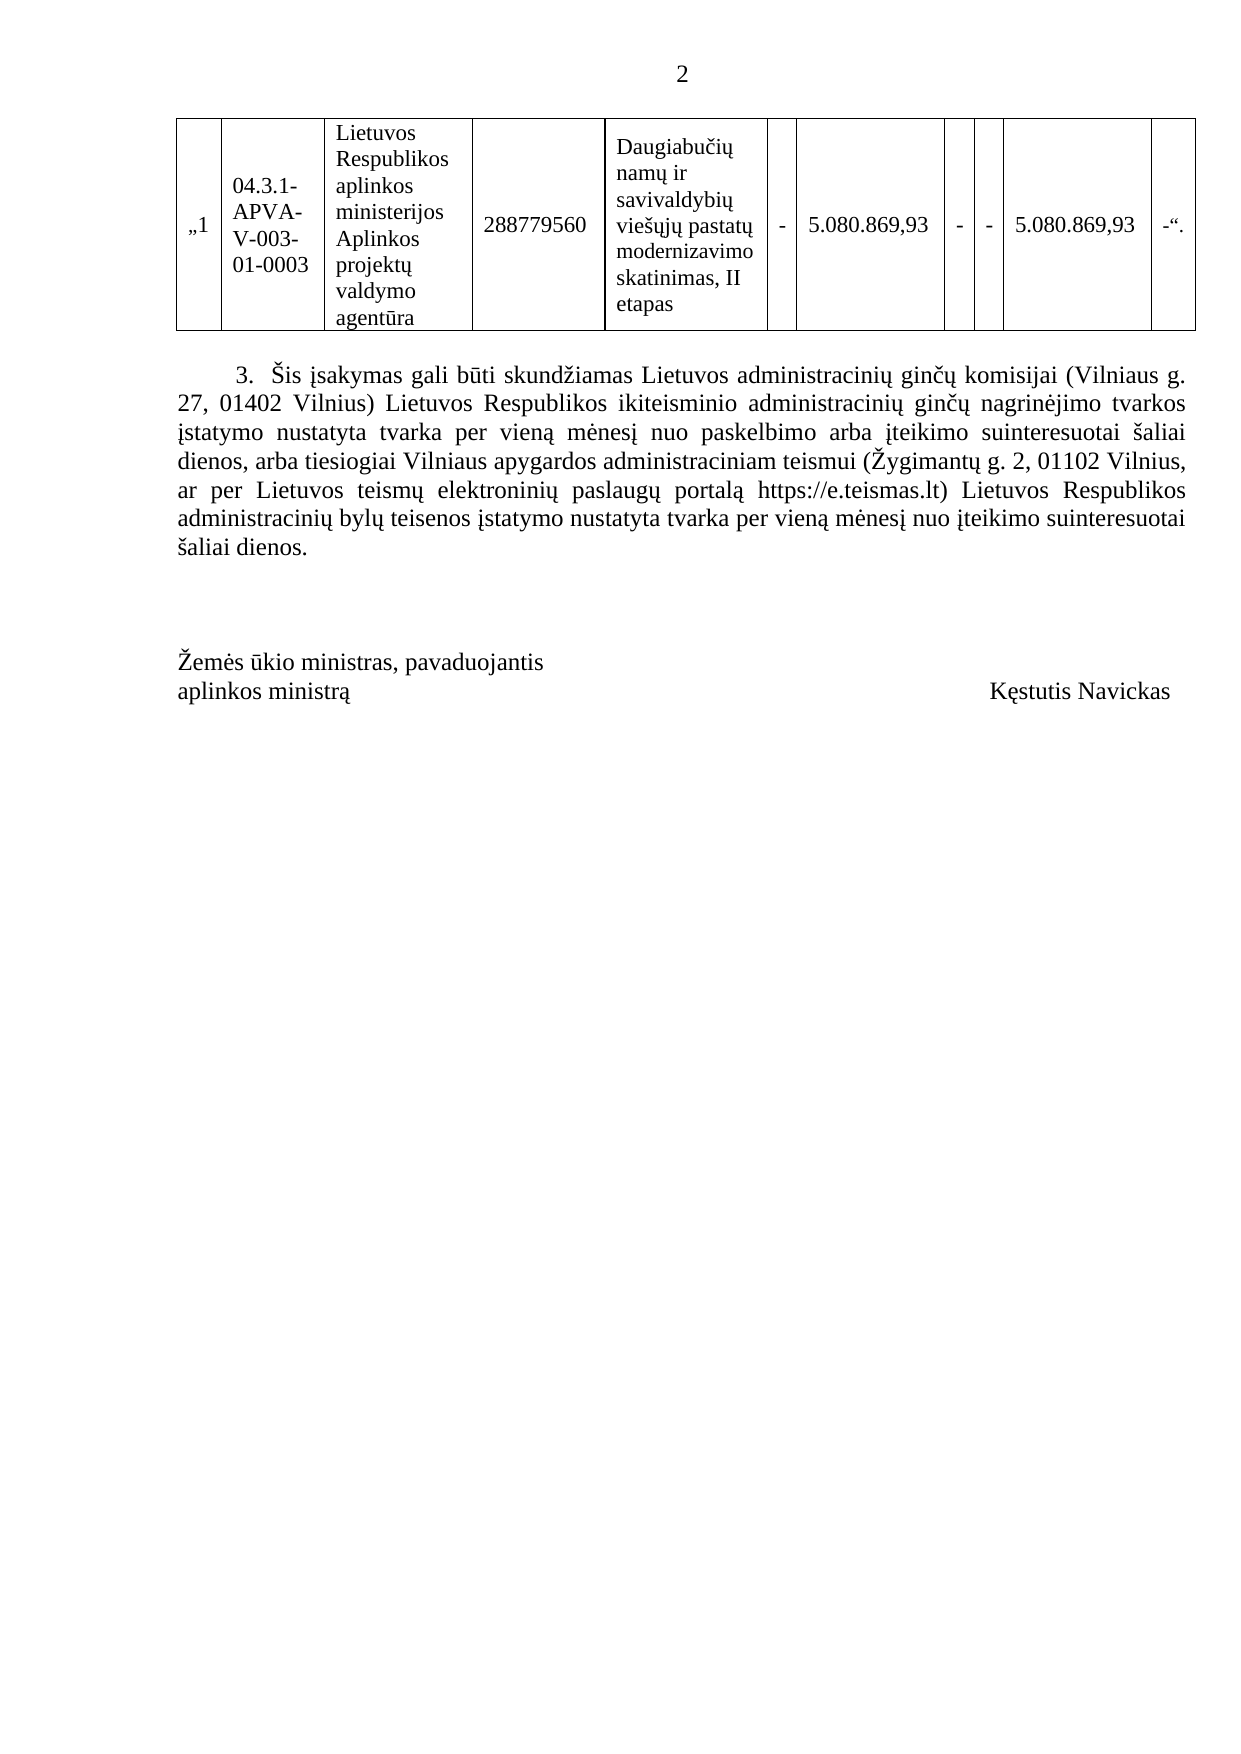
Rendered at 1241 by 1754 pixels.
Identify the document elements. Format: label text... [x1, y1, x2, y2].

table_header 5.080.869,93 [1004, 119, 1151, 330]
table_header 5.080.869,93 [797, 119, 944, 330]
table_header „1 [177, 119, 221, 330]
table_header Lietuvos Respublikos aplinkos ministerijos Aplinkos projektų valdymo agentūra [325, 119, 472, 330]
table_header 288779560 [473, 119, 604, 330]
table_header 04.3.1-APVA-V-003-01-0003 [222, 119, 324, 330]
text aplinkos ministrą Kęstutis Navickas [177, 676, 1187, 705]
table_header -“. [1152, 119, 1195, 330]
table_header Daugiabučių namų ir savivaldybių viešųjų pastatų modernizavimo skatinimas, II etapas [606, 119, 767, 330]
text Žemės ūkio ministras, pavaduojantis [177, 647, 1187, 676]
table_header - [768, 119, 796, 330]
table_header - [945, 119, 974, 330]
text 3. Šis įsakymas gali būti skundžiamas Lietuvos administracinių ginčų komisijai (Vilniaus g. 27, 01402 Vilnius) Lietuvos Respublikos ikiteisminio administracinių ginčų nagrinėjimo tvarkos įstatymo nustatyta tvarka per vieną mėnesį nuo paskelbimo arba įteikimo suinteresuotai šaliai dienos, arba tiesiogiai Vilniaus apygardos administraciniam teismui (Žygimantų g. 2, 01102 Vilnius, ar per Lietuvos teismų elektroninių paslaugų portalą https://e.teismas.lt) Lietuvos Respublikos administracinių bylų teisenos įstatymo nustatyta tvarka per vieną mėnesį nuo įteikimo suinteresuotai šaliai dienos. [177, 360, 1187, 561]
table_header - [975, 119, 1003, 330]
